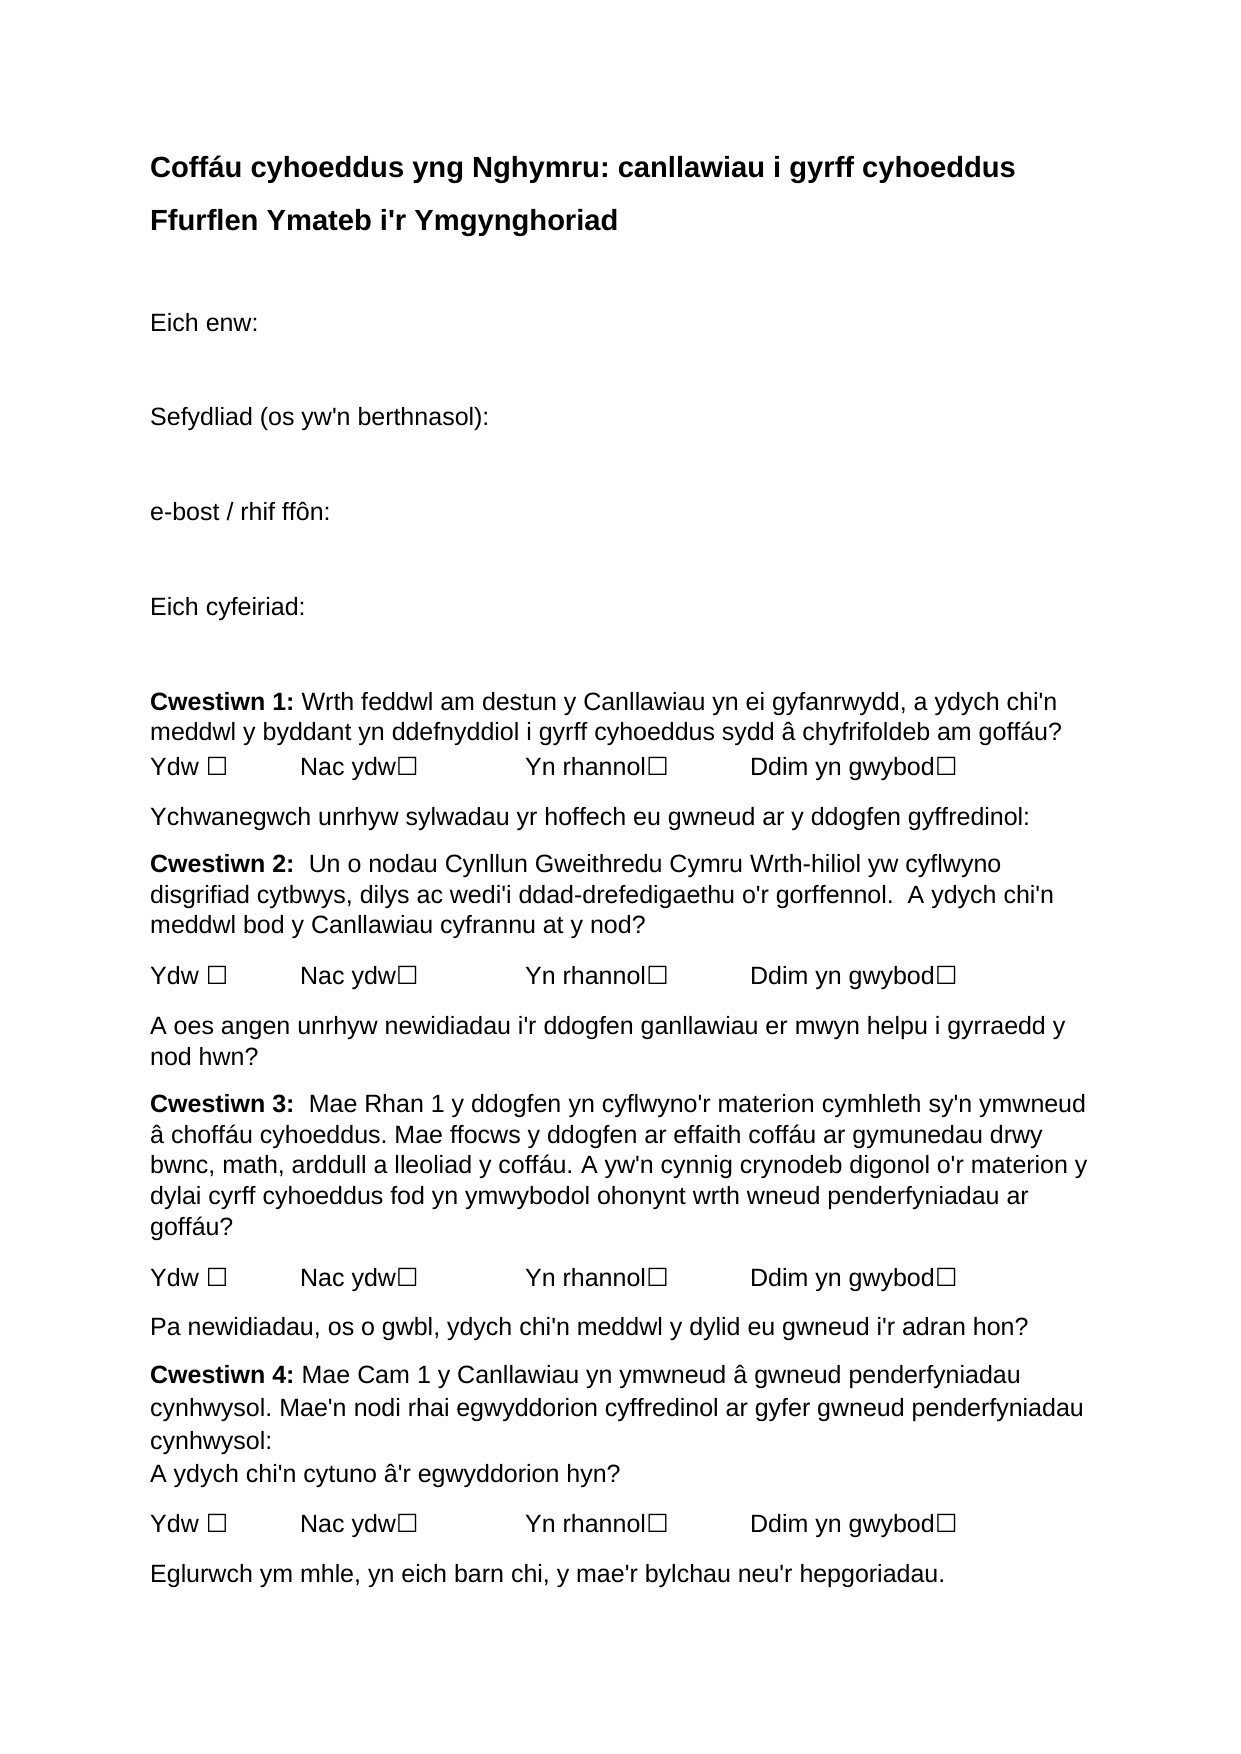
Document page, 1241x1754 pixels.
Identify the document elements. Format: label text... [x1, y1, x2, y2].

text Ydw ☐ Nac ydw☐ Yn rhannol☐ Ddim yn gwybod☐ [150, 1506, 1090, 1540]
text Cwestiwn 1: Wrth feddwl am destun y Canllawiau yn ei gyfanrwydd, a ydych chi'n meddwl y byddant yn ddefnyddiol i gyrff cyhoeddus sydd â chyfrifoldeb am goffáu? Ydw ☐ Nac ydw☐ Yn rhannol☐ Ddim yn gwybod☐ [150, 687, 1090, 782]
text Eich enw: [150, 307, 1090, 336]
text Ydw ☐ Nac ydw☐ Yn rhannol☐ Ddim yn gwybod☐ [150, 1259, 1090, 1293]
text Eglurwch ym mhle, yn eich barn chi, y mae'r bylchau neu'r hepgoriadau. [150, 1559, 1090, 1588]
text Sefydliad (os yw'n berthnasol): [150, 402, 1090, 431]
text Ydw ☐ Nac ydw☐ Yn rhannol☐ Ddim yn gwybod☐ [150, 958, 1090, 992]
text Cwestiwn 3: Mae Rhan 1 y ddogfen yn cyflwyno'r materion cymhleth sy'n ymwneud â choffáu cyhoeddus. Mae ffocws y ddogfen ar effaith coffáu ar gymunedau drwy bwnc, math, arddull a lleoliad y coffáu. A yw'n cynnig crynodeb digonol o'r materion y dylai cyrff cyhoeddus fod yn ymwybodol ohonynt wrth wneud penderfyniadau ar goffáu? [150, 1089, 1090, 1241]
text Pa newidiadau, os o gwbl, ydych chi'n meddwl y dylid eu gwneud i'r adran hon? [150, 1312, 1090, 1341]
text Cwestiwn 2: Un o nodau Cynllun Gweithredu Cymru Wrth-hiliol yw cyflwyno disgrifiad cytbwys, dilys ac wedi'i ddad-drefedigaethu o'r gorffennol. A ydych chi'n meddwl bod y Canllawiau cyfrannu at y nod? [150, 849, 1090, 939]
text A ydych chi'n cytuno â'r egwyddorion hyn? [150, 1459, 1090, 1487]
text Ychwanegwch unrhyw sylwadau yr hoffech eu gwneud ar y ddogfen gyffredinol: [150, 801, 1090, 830]
text Ffurflen Ymateb i'r Ymgynghoriad [150, 202, 1090, 236]
text A oes angen unrhyw newidiadau i'r ddogfen ganllawiau er mwyn helpu i gyrraedd y nod hwn? [150, 1011, 1090, 1070]
text Cwestiwn 4: Mae Cam 1 y Canllawiau yn ymwneud â gwneud penderfyniadau cynhwysol. Mae'n nodi rhai egwyddorion cyffredinol ar gyfer gwneud penderfyniadau cynhwysol: [150, 1359, 1090, 1454]
text Coffáu cyhoeddus yng Nghymru: canllawiau i gyrff cyhoeddus [150, 150, 1090, 183]
text Eich cyfeiriad: [150, 592, 1090, 621]
text e-bost / rhif ffôn: [150, 497, 1090, 526]
